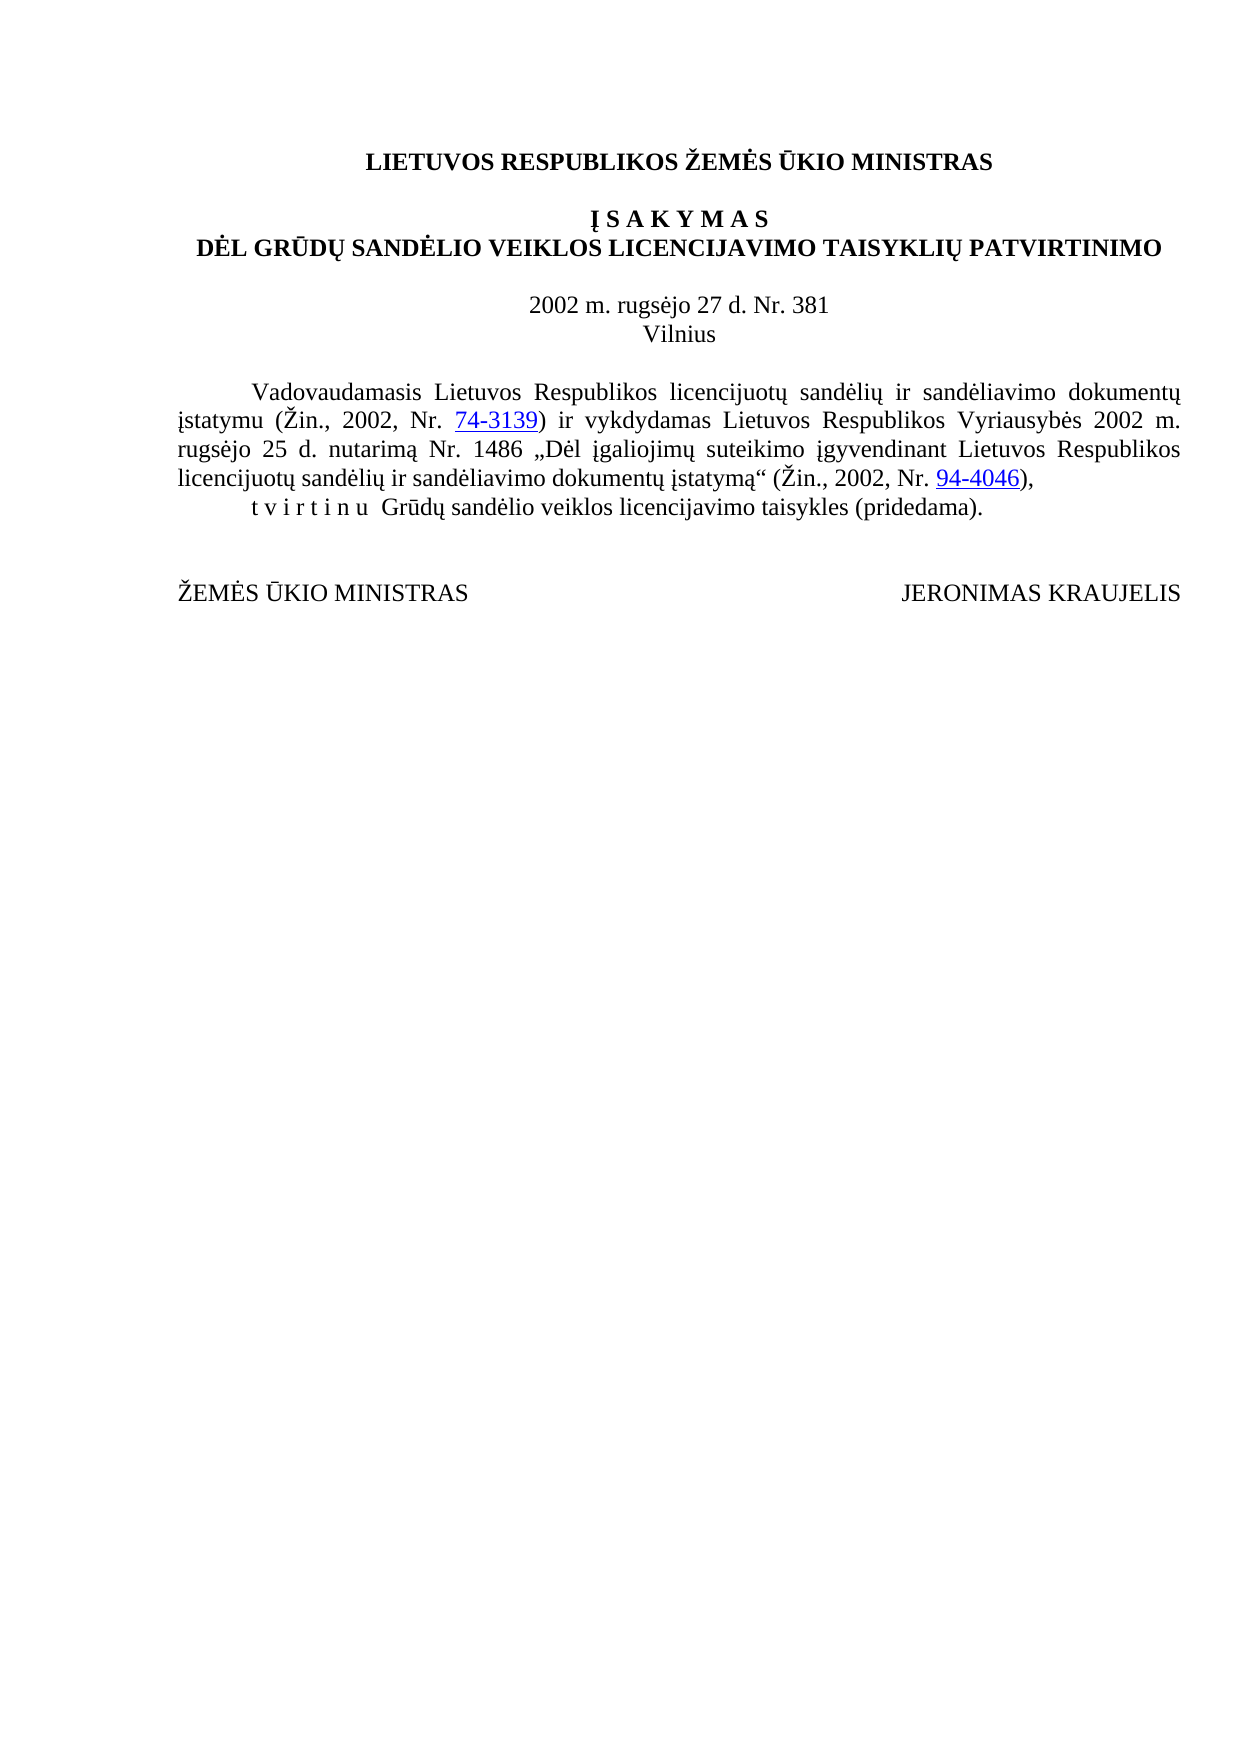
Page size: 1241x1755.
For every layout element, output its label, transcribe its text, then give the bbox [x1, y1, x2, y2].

text Į S A K Y M A S [177, 204, 1181, 233]
text LIETUVOS RESPUBLIKOS ŽEMĖS ŪKIO MINISTRAS [177, 147, 1181, 176]
text Vadovaudamasis Lietuvos Respublikos licencijuotų sandėlių ir sandėliavimo dokumentų įstatymu (Žin., 2002, Nr. 74-3139) ir vykdydamas Lietuvos Respublikos Vyriausybės 2002 m. rugsėjo 25 d. nutarimą Nr. 1486 „Dėl įgaliojimų suteikimo įgyvendinant Lietuvos Respublikos licencijuotų sandėlių ir sandėliavimo dokumentų įstatymą“ (Žin., 2002, Nr. 94-4046), [177, 377, 1181, 492]
text 2002 m. rugsėjo 27 d. Nr. 381 [177, 291, 1181, 319]
text Vilnius [177, 319, 1181, 348]
text tvirtinu Grūdų sandėlio veiklos licencijavimo taisykles (pridedama). [177, 492, 1181, 521]
text ŽEMĖS ŪKIO MINISTRAS JERONIMAS KRAUJELIS [177, 578, 1181, 607]
text DĖL GRŪDŲ SANDĖLIO VEIKLOS LICENCIJAVIMO TAISYKLIŲ PATVIRTINIMO [177, 233, 1181, 262]
